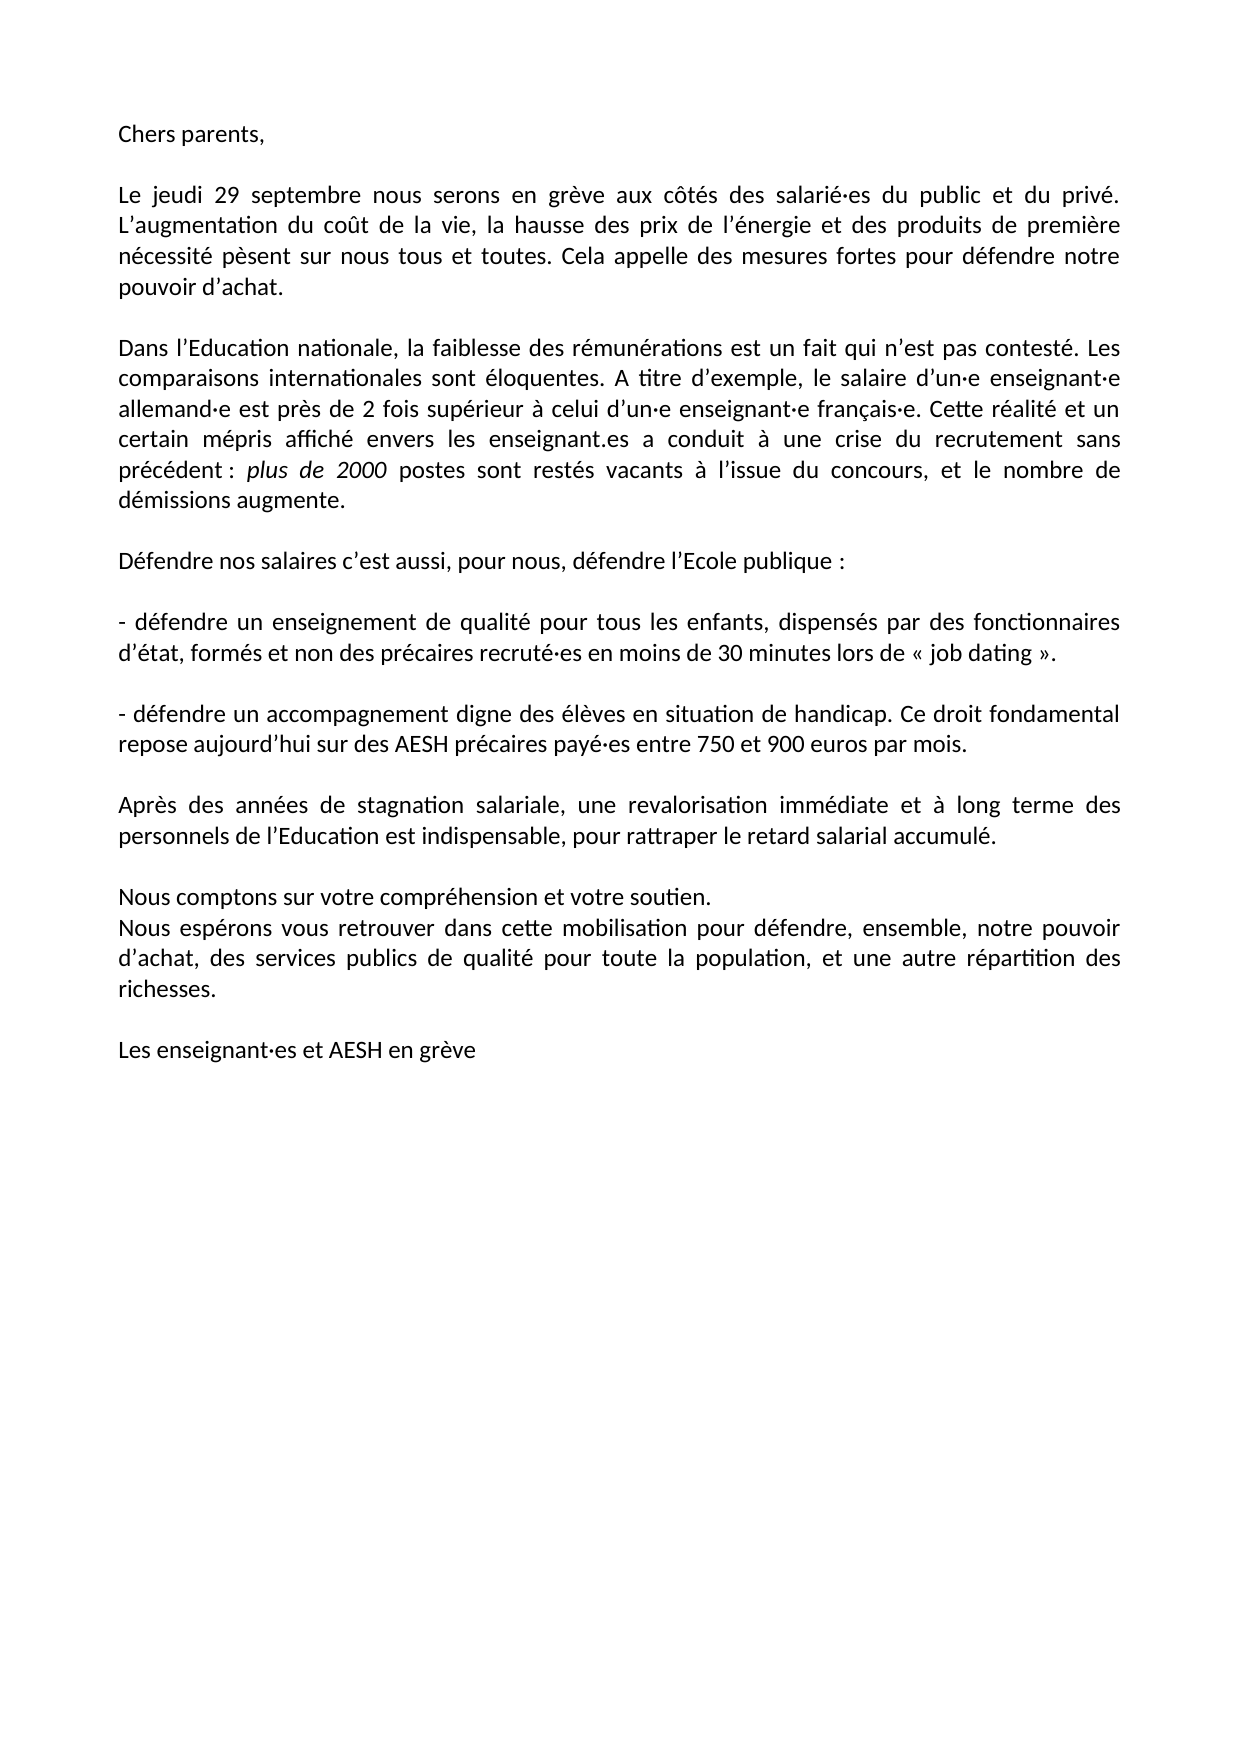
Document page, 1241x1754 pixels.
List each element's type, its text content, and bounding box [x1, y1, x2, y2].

text Nous espérons vous retrouver dans cette mobilisation pour défendre, ensemble, notre pouvoir d’achat, des services publics de qualité pour toute la population, et une autre répartition des richesses. [118, 912, 1122, 1003]
text Les enseignant·es et AESH en grève [118, 1034, 1122, 1064]
text Chers parents, [118, 118, 1122, 149]
text Le jeudi 29 septembre nous serons en grève aux côtés des salarié·es du public et du privé. L’augmentation du coût de la vie, la hausse des prix de l’énergie et des produits de première nécessité pèsent sur nous tous et toutes. Cela appelle des mesures fortes pour défendre notre pouvoir d’achat. [118, 179, 1122, 301]
text - défendre un enseignement de qualité pour tous les enfants, dispensés par des fonctionnaires d’état, formés et non des précaires recruté·es en moins de 30 minutes lors de « job dating ». [118, 606, 1122, 667]
text Nous comptons sur votre compréhension et votre soutien. [118, 881, 1122, 912]
text Dans l’Education nationale, la faiblesse des rémunérations est un fait qui n’est pas contesté. Les comparaisons internationales sont éloquentes. A titre d’exemple, le salaire d’un·e enseignant·e allemand·e est près de 2 fois supérieur à celui d’un·e enseignant·e français·e. Cette réalité et un certain mépris affiché envers les enseignant.es a conduit à une crise du recrutement sans précédent : plus de 2000 postes sont restés vacants à l’issue du concours, et le nombre de démissions augmente. [118, 332, 1122, 515]
text - défendre un accompagnement digne des élèves en situation de handicap. Ce droit fondamental repose aujourd’hui sur des AESH précaires payé·es entre 750 et 900 euros par mois. [118, 698, 1122, 759]
text Défendre nos salaires c’est aussi, pour nous, défendre l’Ecole publique : [118, 545, 1122, 576]
text Après des années de stagnation salariale, une revalorisation immédiate et à long terme des personnels de l’Education est indispensable, pour rattraper le retard salarial accumulé. [118, 789, 1122, 851]
